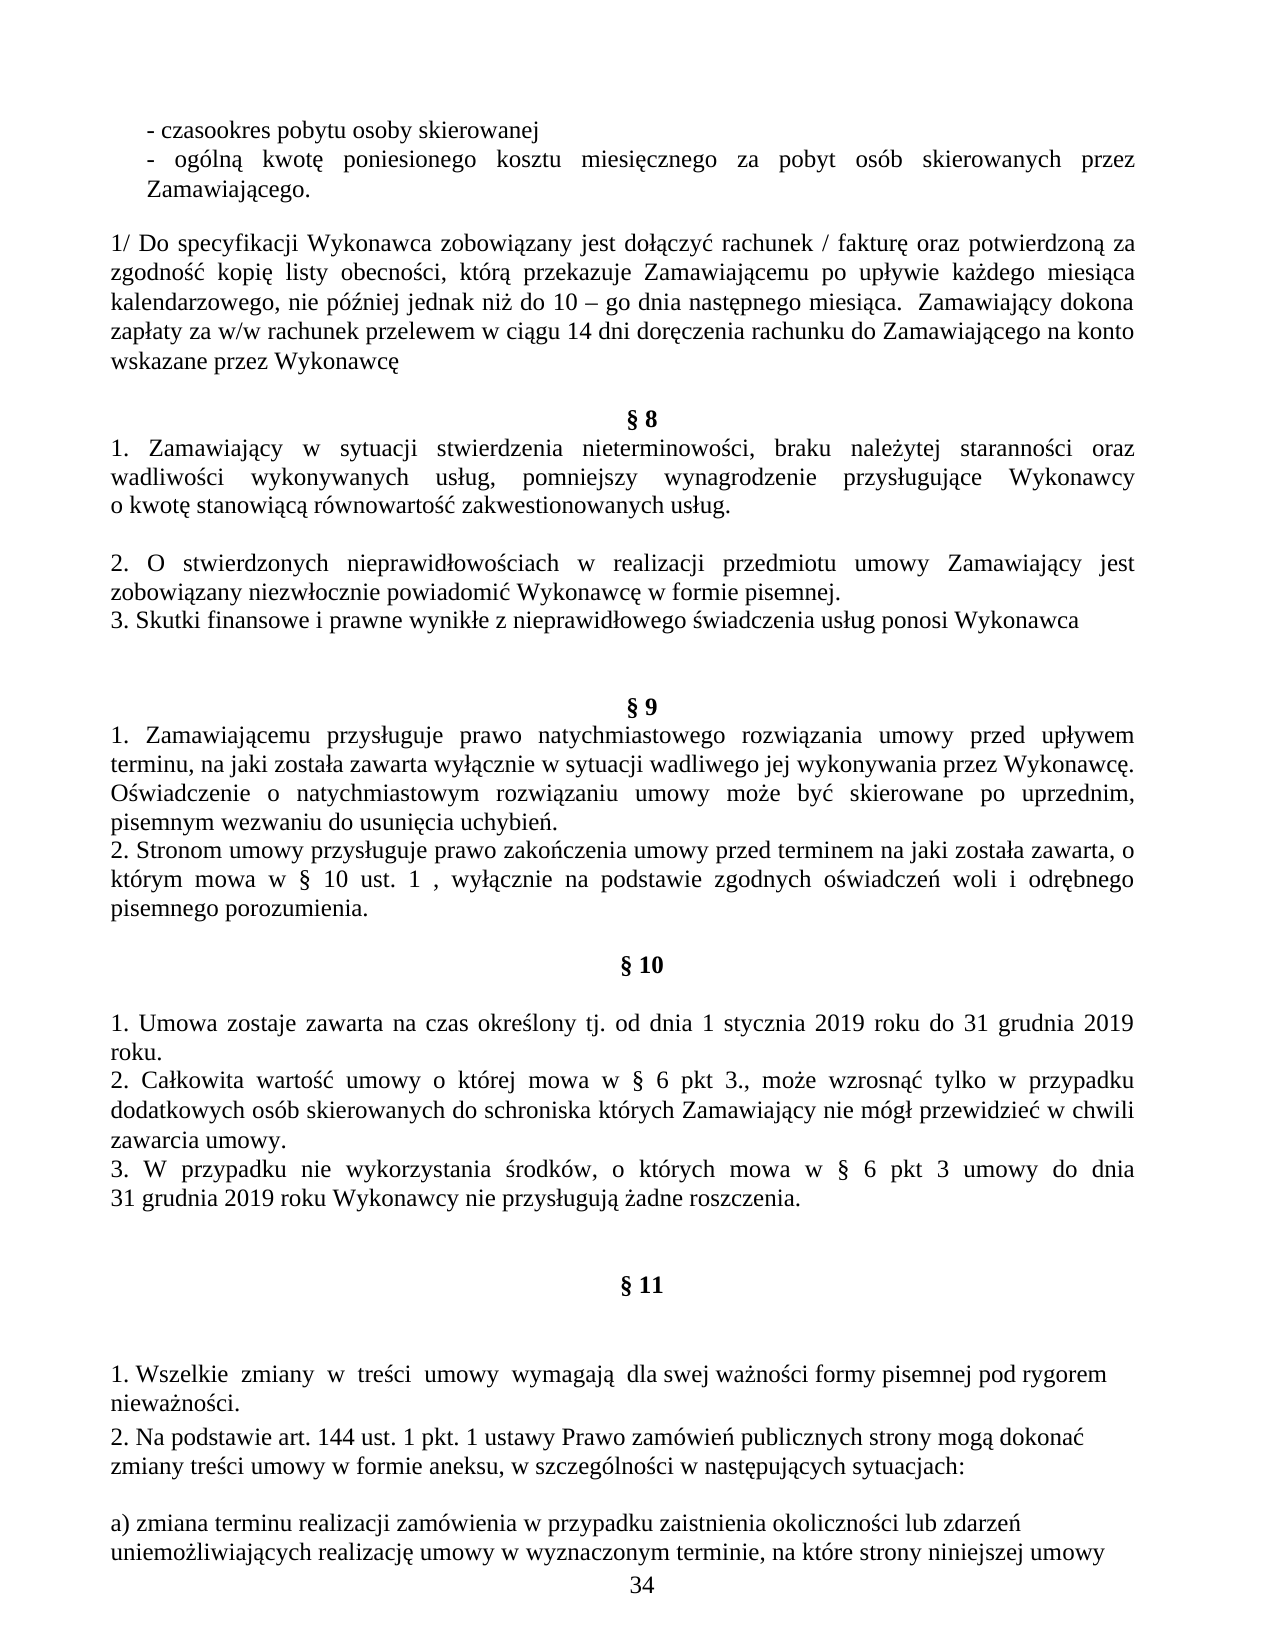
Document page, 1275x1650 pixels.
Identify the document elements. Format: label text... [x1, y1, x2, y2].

list 1. Zamawiającemu przysługuje prawo natychmiastowego rozwiązania umowy przed upływem terminu, na jaki została zawarta wyłącznie w sytuacji wadliwego jej wykonywania przez Wykonawcę. Oświadczenie o natychmiastowym rozwiązaniu umowy może być skierowane po uprzednim, pisemnym wezwaniu do usunięcia uchybień. [110, 721, 1136, 836]
text § 10 [147, 951, 1136, 979]
text - ogólną kwotę poniesionego kosztu miesięcznego za pobyt osób skierowanych przez Zamawiającego. [146, 144, 1136, 203]
text § 9 [147, 692, 1136, 721]
text 2. Całkowita wartość umowy o której mowa w § 6 pkt 3., może wzrosnąć tylko w przypadku dodatkowych osób skierowanych do schroniska których Zamawiający nie mógł przewidzieć w chwili zawarcia umowy. [110, 1066, 1136, 1153]
list 1. Wszelkie zmiany w treści umowy wymagają dla swej ważności formy pisemnej pod rygorem nieważności. [110, 1359, 1135, 1416]
text § 11 [147, 1271, 1136, 1299]
list 1. Zamawiający w sytuacji stwierdzenia nieterminowości, braku należytej staranności oraz wadliwości wykonywanych usług, pomniejszy wynagrodzenie przysługujące Wykonawcy o kwotę stanowiącą równowartość zakwestionowanych usług. [110, 433, 1136, 519]
text - czasookres pobytu osoby skierowanej [146, 115, 1136, 144]
text 3. W przypadku nie wykorzystania środków, o których mowa w § 6 pkt 3 umowy do dnia 31 grudnia 2019 roku Wykonawcy nie przysługują żadne roszczenia. [110, 1154, 1136, 1212]
text § 8 [147, 404, 1136, 433]
list 2. Na podstawie art. 144 ust. 1 pkt. 1 ustawy Prawo zamówień publicznych strony mogą dokonać zmiany treści umowy w formie aneksu, w szczególności w następujących sytuacjach: a) zmiana terminu realizacji zamówienia w przypadku zaistnienia okoliczności lub zdarzeń uniemożliwiających realizację umowy w wyznaczonym terminie, na które strony niniejszej umowy [110, 1422, 1135, 1566]
list 2. Stronom umowy przysługuje prawo zakończenia umowy przed terminem na jaki została zawarta, o którym mowa w § 10 ust. 1 , wyłącznie na podstawie zgodnych oświadczeń woli i odrębnego pisemnego porozumienia. [110, 836, 1136, 922]
text 1. Umowa zostaje zawarta na czas określony tj. od dnia 1 stycznia 2019 roku do 31 grudnia 2019 roku. [110, 1008, 1136, 1066]
text 1/ Do specyfikacji Wykonawca zobowiązany jest dołączyć rachunek / fakturę oraz potwierdzoną za zgodność kopię listy obecności, którą przekazuje Zamawiającemu po upływie każdego miesiąca kalendarzowego, nie później jednak niż do 10 – go dnia następnego miesiąca. Zamawiający dokona zapłaty za w/w rachunek przelewem w ciągu 14 dni doręczenia rachunku do Zamawiającego na konto wskazane przez Wykonawcę [110, 228, 1136, 375]
list 2. O stwierdzonych nieprawidłowościach w realizacji przedmiotu umowy Zamawiający jest zobowiązany niezwłocznie powiadomić Wykonawcę w formie pisemnej. [110, 548, 1136, 606]
list 3. Skutki finansowe i prawne wynikłe z nieprawidłowego świadczenia usług ponosi Wykonawca [110, 606, 1136, 634]
